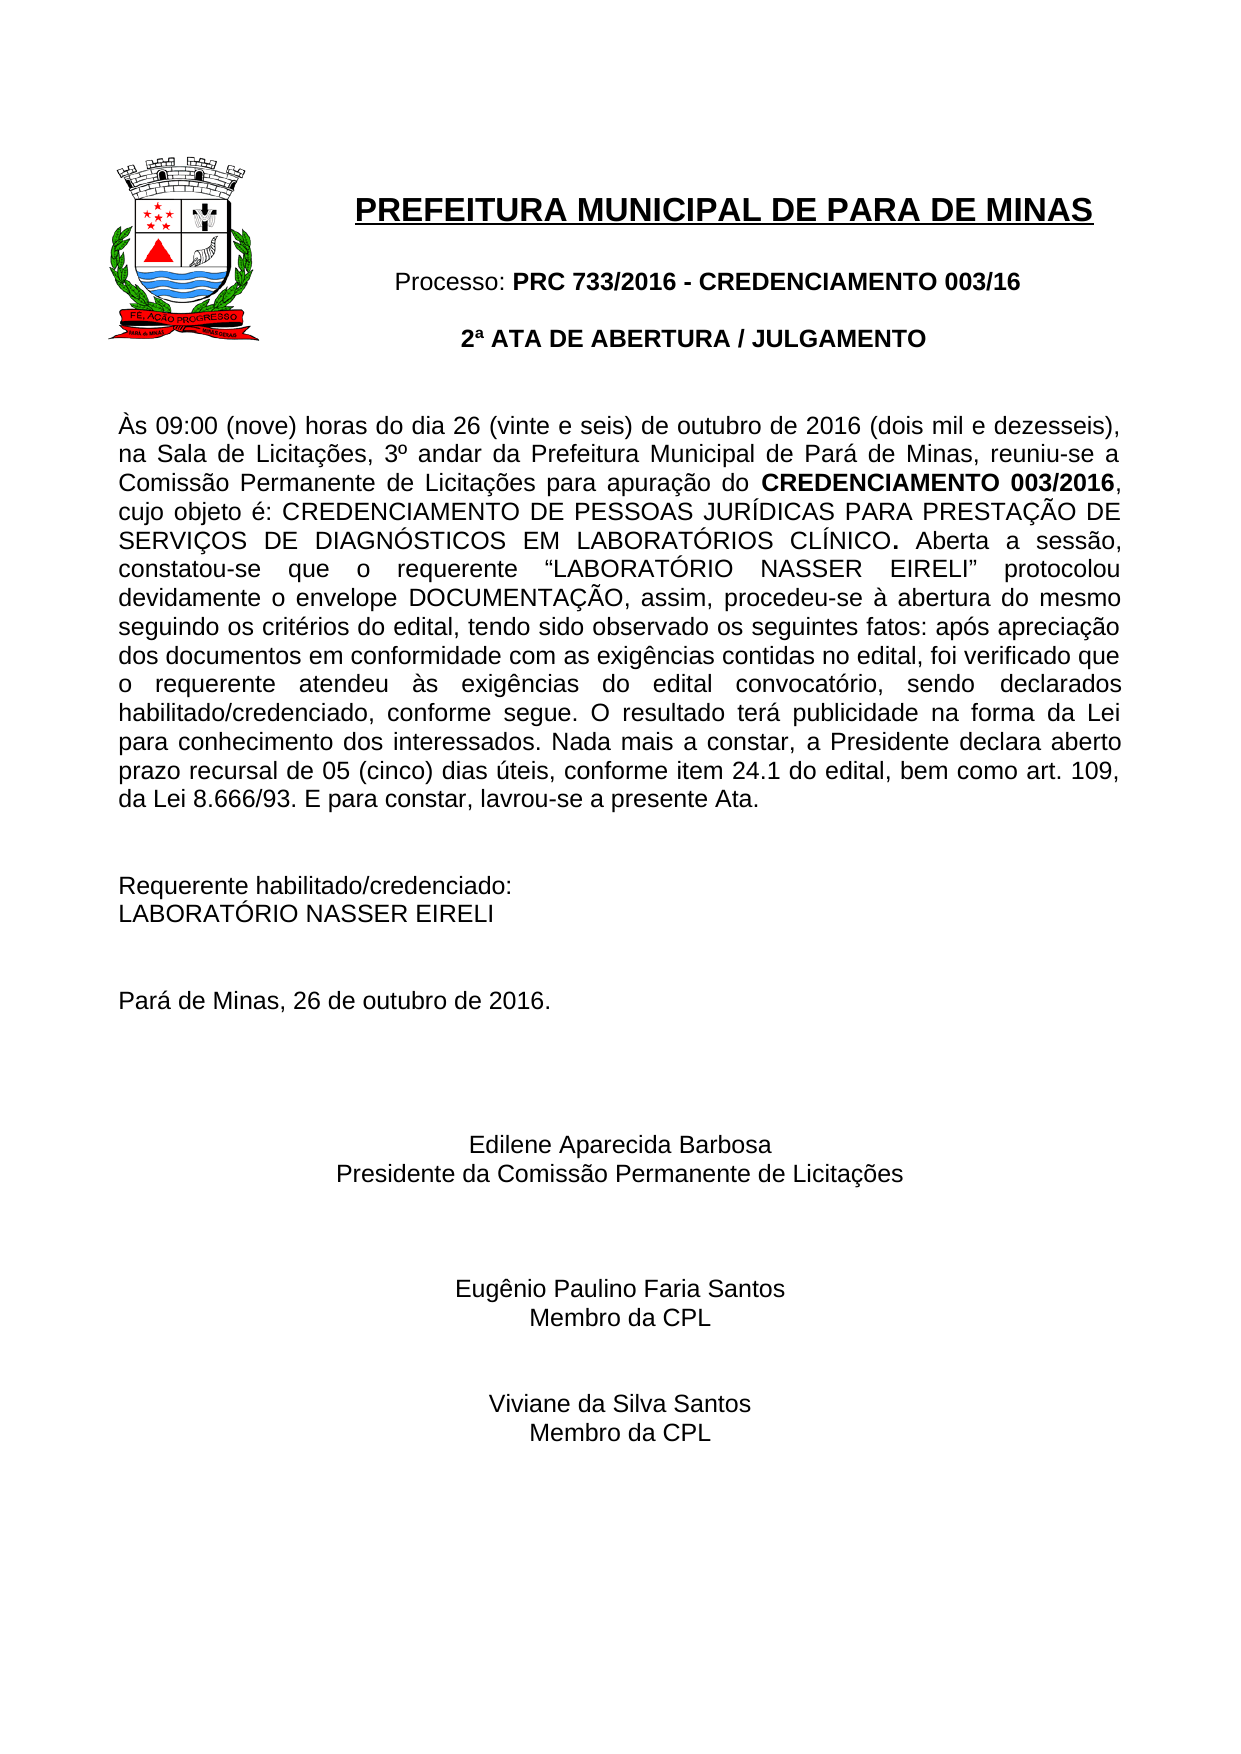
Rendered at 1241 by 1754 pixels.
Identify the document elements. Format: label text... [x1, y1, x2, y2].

text Edilene Aparecida Barbosa [118, 1130, 1122, 1159]
text Membro da CPL [118, 1303, 1122, 1331]
text 2ª ATA DE ABERTURA / JULGAMENTO [118, 324, 1122, 353]
text PREFEITURA MUNICIPAL DE PARA DE MINAS [229, 190, 1122, 228]
text [137, 201, 180, 228]
text Membro da CPL [118, 1418, 1122, 1446]
text Eugênio Paulino Faria Santos [118, 1274, 1122, 1303]
text LABORATÓRIO NASSER EIRELI [118, 899, 1122, 928]
text Pará de Minas, 26 de outubro de 2016. [118, 986, 1122, 1015]
text Às 09:00 (nove) horas do dia 26 (vinte e seis) de outubro de 2016 (dois mil e dezesseis), na Sala de Licitações, 3º andar da Prefeitura Municipal de Pará de Minas, reuniu-se a Comissão Permanente de Licitações para apuração do CREDENCIAMENTO 003/2016, cujo objeto é: CREDENCIAMENTO DE PESSOAS JURÍDICAS PARA PRESTAÇÃO DE SERVIÇOS DE DIAGNÓSTICOS EM LABORATÓRIOS CLÍNICO. Aberta a sessão, constatou-se que o requerente “LABORATÓRIO NASSER EIRELI” protocolou devidamente o envelope DOCUMENTAÇÃO, assim, procedeu-se à abertura do mesmo seguindo os critérios do edital, tendo sido observado os seguintes fatos: após apreciação dos documentos em conformidade com as exigências contidas no edital, foi verificado que o requerente atendeu às exigências do edital convocatório, sendo declarados habilitado/credenciado, conforme segue. O resultado terá publicidade na forma da Lei para conhecimento dos interessados. Nada mais a constar, a Presidente declara aberto prazo recursal de 05 (cinco) dias úteis, conforme item 24.1 do edital, bem como art. 109, da Lei 8.666/93. E para constar, lavrou-se a presente Ata. [118, 411, 1122, 813]
text Processo: PRC 733/2016 - CREDENCIAMENTO 003/16 [237, 267, 1122, 296]
text Viviane da Silva Santos [118, 1389, 1122, 1418]
text [183, 200, 226, 228]
text Requerente habilitado/credenciado: [118, 871, 1122, 899]
text Presidente da Comissão Permanente de Licitações [118, 1159, 1122, 1188]
